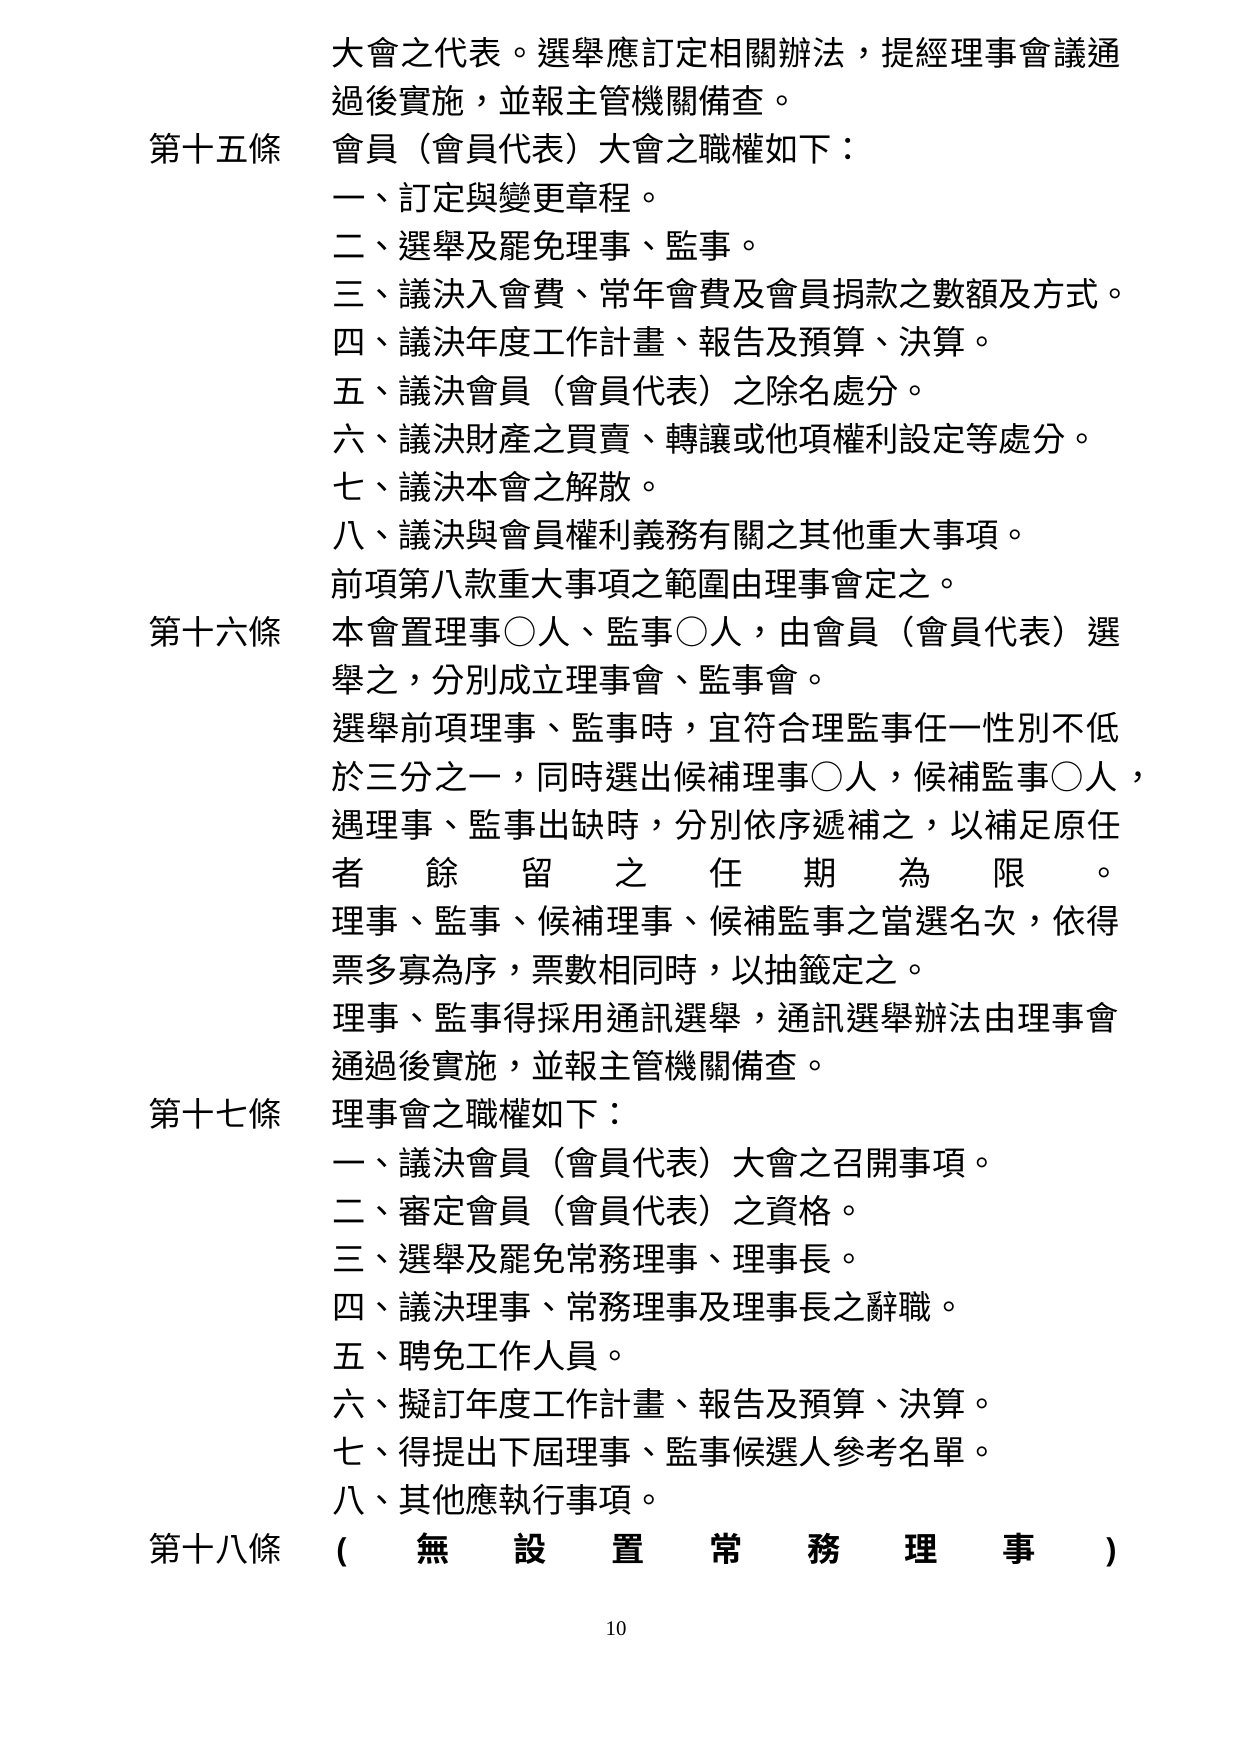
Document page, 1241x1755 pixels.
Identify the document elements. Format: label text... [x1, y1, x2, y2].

text 第十六條 本會置理事○人、監事○人，由會員（會員代表）選舉之，分別成立理事會、監事會。 [148, 606, 1121, 702]
text 七、議決本會之解散。 [332, 461, 1121, 509]
text 八、其他應執行事項。 [332, 1474, 1121, 1522]
text 理事、監事得採用通訊選舉，通訊選舉辦法由理事會通過後實施，並報主管機關備查。 [331, 992, 1121, 1088]
text 大會之代表。選舉應訂定相關辦法，提經理事會議通過後實施，並報主管機關備查。 [148, 27, 1121, 123]
text 二、選舉及罷免理事、監事。 [332, 220, 1121, 268]
text 五、議決會員（會員代表）之除名處分。 [332, 364, 1121, 413]
text 四、議決年度工作計畫、報告及預算、決算。 [332, 316, 1121, 364]
text 四、議決理事、常務理事及理事長之辭職。 [332, 1281, 1121, 1329]
text 前項第八款重大事項之範圍由理事會定之。 [311, 557, 1121, 606]
text 五、聘免工作人員。 [332, 1329, 1121, 1378]
text 七、得提出下屆理事、監事候選人參考名單。 [332, 1426, 1121, 1474]
text 六、議決財產之買賣、轉讓或他項權利設定等處分。 [332, 413, 1121, 461]
text 二、審定會員（會員代表）之資格。 [332, 1185, 1121, 1233]
text 第十五條 會員（會員代表）大會之職權如下： [148, 123, 1121, 171]
text 選舉前項理事、監事時，宜符合理監事任一性別不低於三分之一，同時選出候補理事○人，候補監事○人，遇理事、監事出缺時，分別依序遞補之，以補足原任者餘留之任期為限。 理事、監事、候補理事、候補監事之當選名次，依得票多寡為序，票數相同時，以抽籤定之。 [331, 702, 1121, 992]
text 八、議決與會員權利義務有關之其他重大事項。 [332, 509, 1121, 557]
text 第十七條 理事會之職權如下： [148, 1088, 1121, 1136]
text 一、議決會員（會員代表）大會之召開事項。 [332, 1136, 1121, 1185]
text 三、選舉及罷免常務理事、理事長。 [332, 1233, 1121, 1281]
text 六、擬訂年度工作計畫、報告及預算、決算。 [332, 1378, 1121, 1426]
text 第十八條 (無設置常務理事) [148, 1522, 1121, 1571]
text 一、訂定與變更章程。 [332, 171, 1121, 220]
text 三、議決入會費、常年會費及會員捐款之數額及方式。 [332, 268, 1121, 316]
